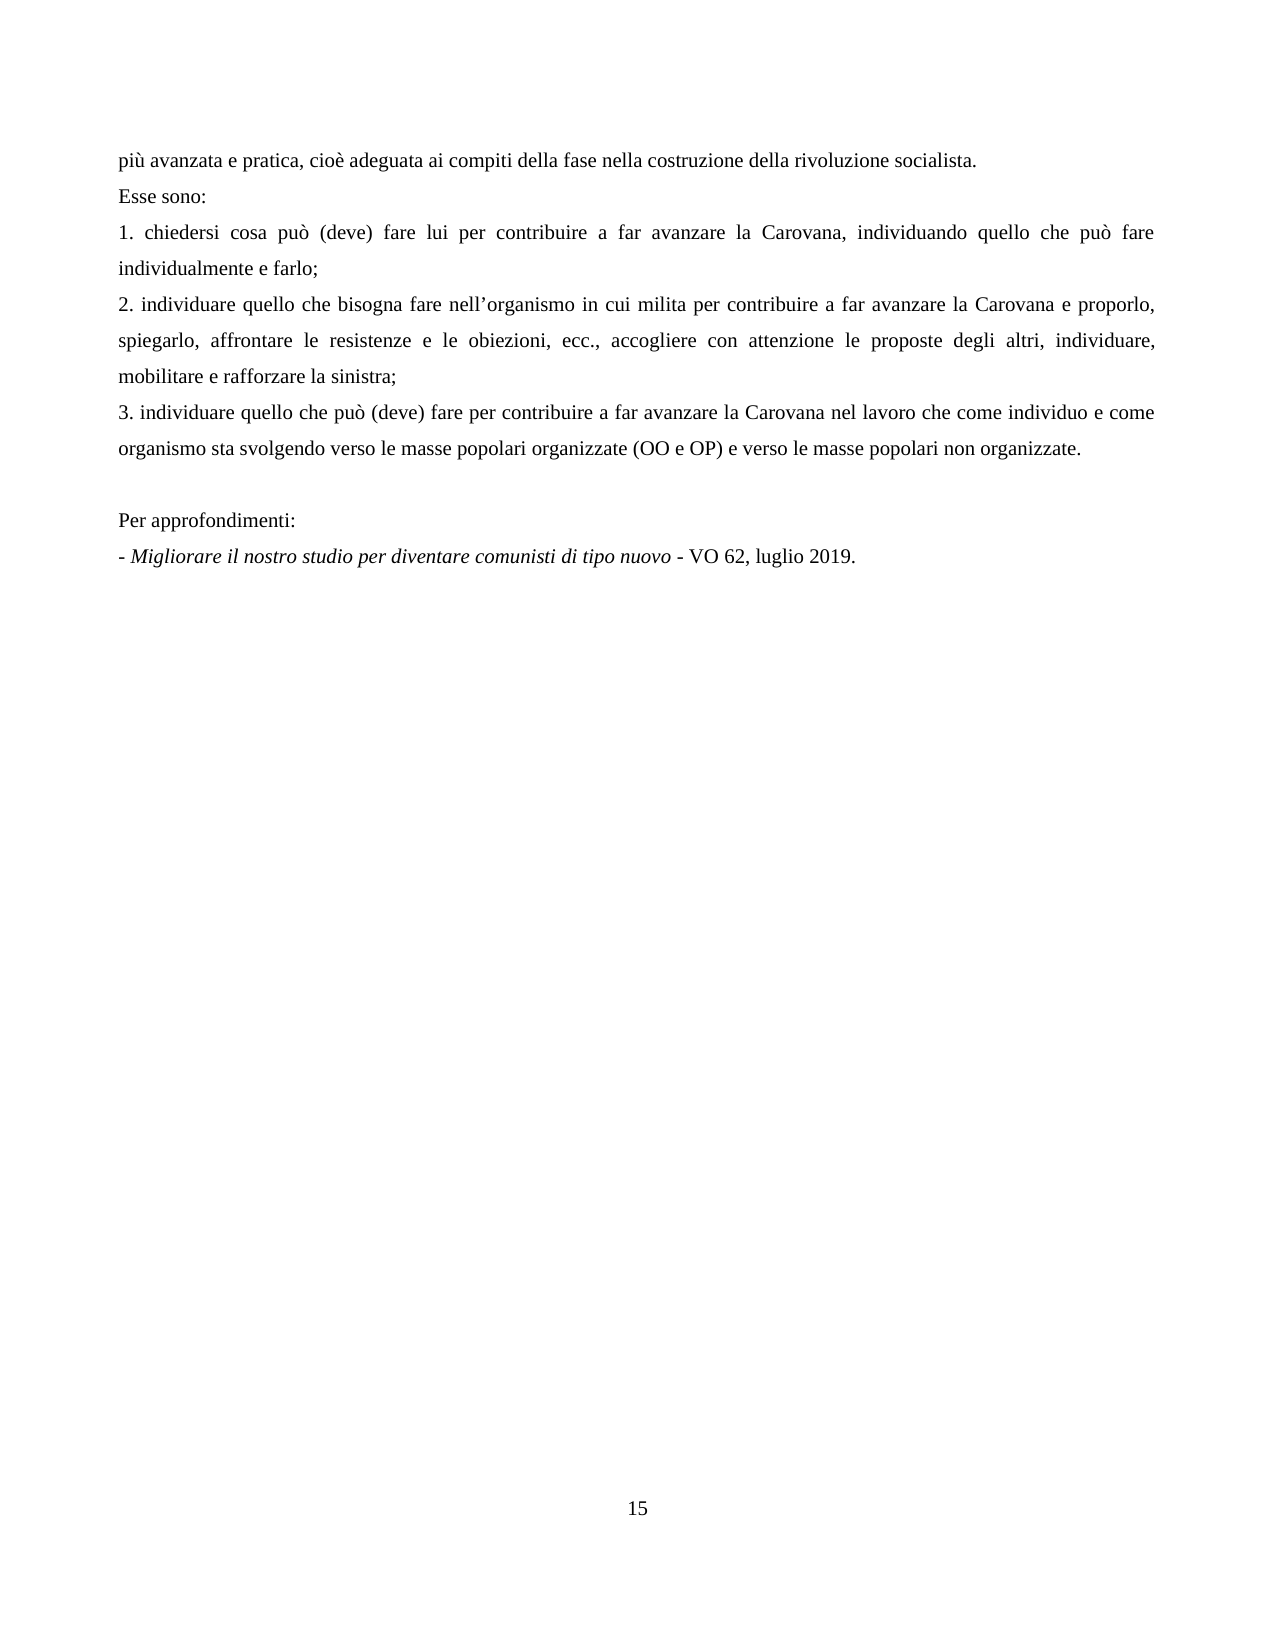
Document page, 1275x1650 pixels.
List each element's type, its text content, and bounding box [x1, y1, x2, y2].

text 2. individuare quello che bisogna fare nell’organismo in cui milita per contribuire a far avanzare la Carovana e proporlo, spiegarlo, affrontare le resistenze e le obiezioni, ecc., accogliere con attenzione le proposte degli altri, individuare, mobilitare e rafforzare la sinistra; [118, 292, 1157, 388]
text 3. individuare quello che può (deve) fare per contribuire a far avanzare la Carovana nel lavoro che come individuo e come organismo sta svolgendo verso le masse popolari organizzate (OO e OP) e verso le masse popolari non organizzate. [118, 400, 1157, 460]
text Esse sono: [118, 184, 1157, 208]
text 1. chiedersi cosa può (deve) fare lui per contribuire a far avanzare la Carovana, individuando quello che può fare individualmente e farlo; [118, 220, 1157, 280]
text - Migliorare il nostro studio per diventare comunisti di tipo nuovo - VO 62, luglio 2019. [118, 544, 1157, 568]
text più avanzata e pratica, cioè adeguata ai compiti della fase nella costruzione della rivoluzione socialista. [118, 148, 1157, 172]
text Per approfondimenti: [118, 508, 1157, 532]
